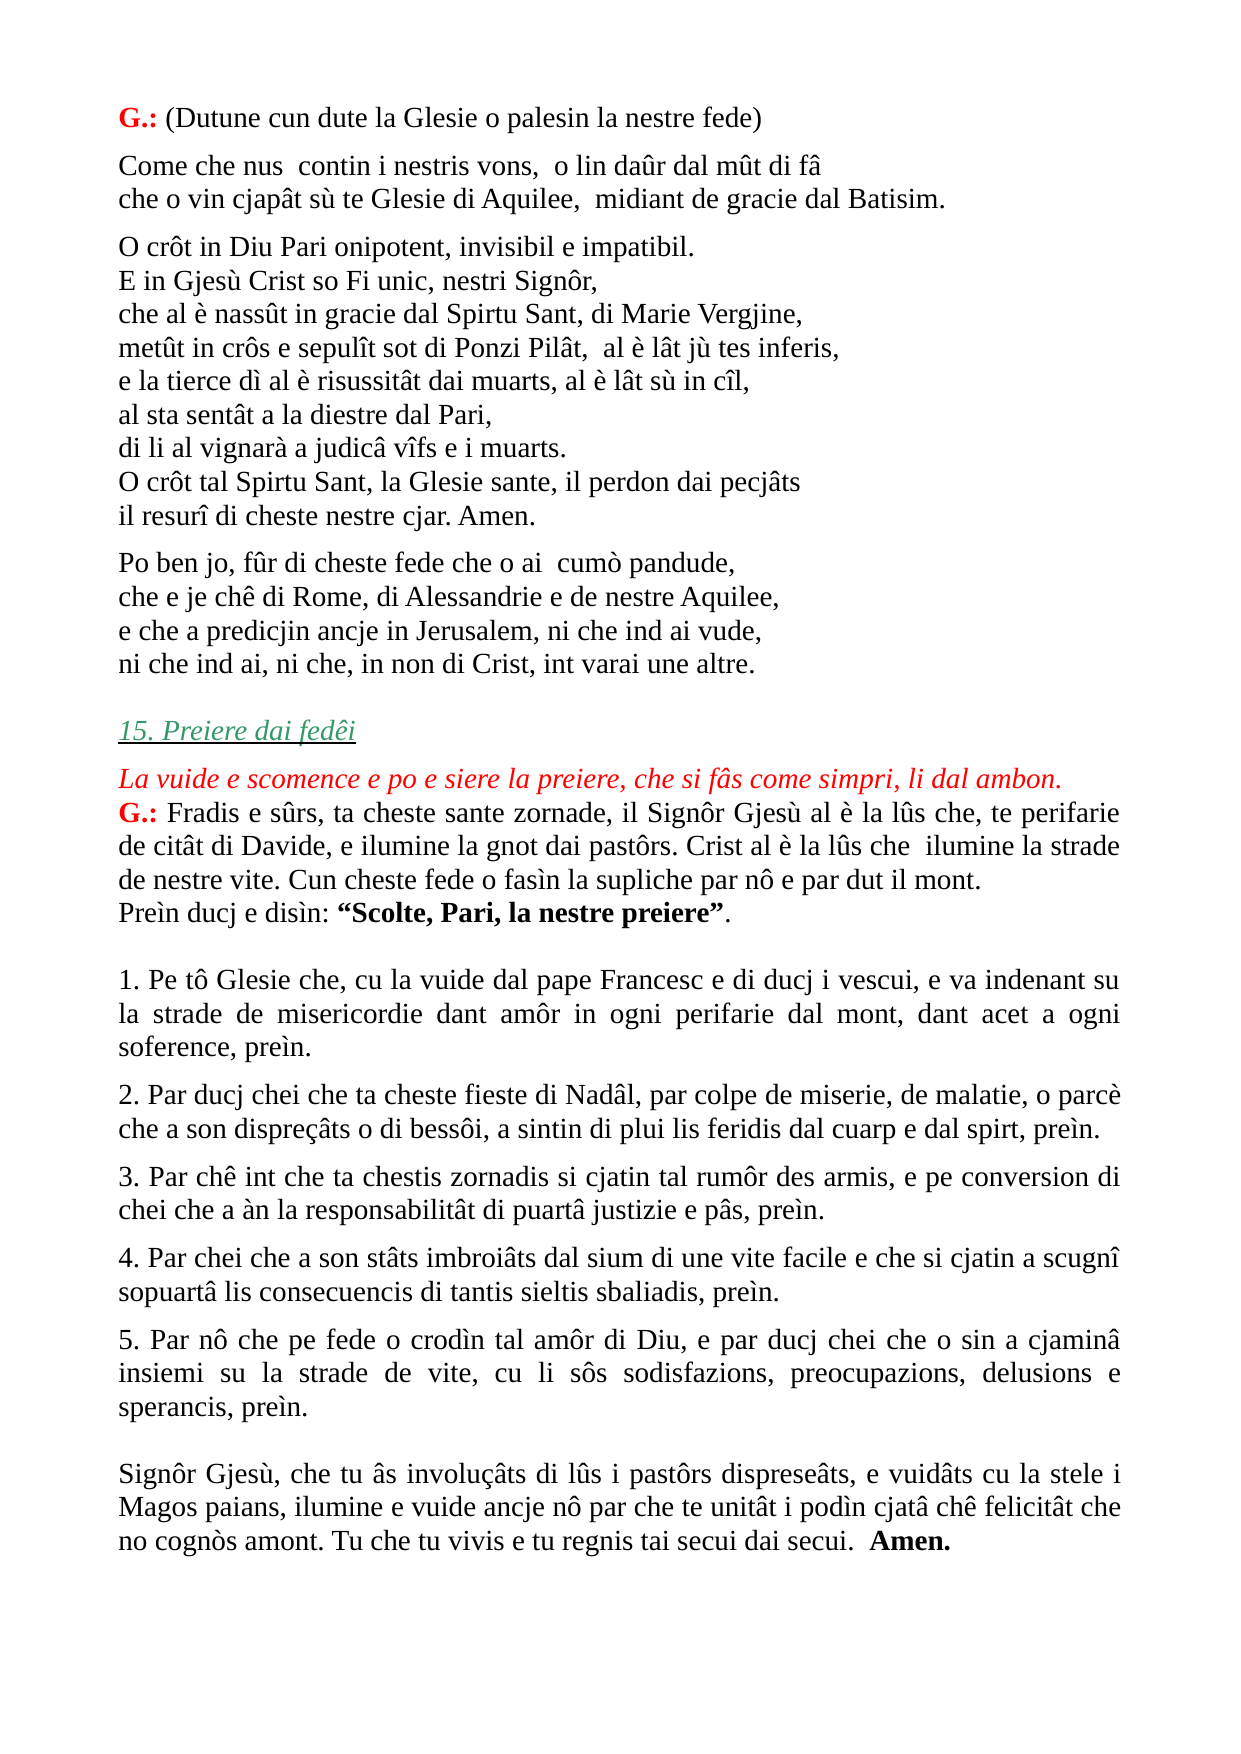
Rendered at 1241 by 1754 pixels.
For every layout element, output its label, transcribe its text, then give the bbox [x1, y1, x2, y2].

text G.: (Dutune cun dute la Glesie o palesin la nestre fede) [118, 100, 1122, 133]
text 2. Par ducj chei che ta cheste fieste di Nadâl, par colpe de miserie, de malatie, o parcè che a son dispreçâts o di bessôi, a sintin di plui lis feridis dal cuarp e dal spirt, preìn. [118, 1077, 1122, 1144]
text 1. Pe tô Glesie che, cu la vuide dal pape Francesc e di ducj i vescui, e va indenant su la strade de misericordie dant amôr in ogni perifarie dal mont, dant acet a ogni soference, preìn. [118, 962, 1122, 1063]
text La vuide e scomence e po e siere la preiere, che si fâs come simpri, li dal ambon. [118, 761, 1122, 795]
text metût in crôs e sepulît sot di Ponzi Pilât, al è lât jù tes inferis, [118, 330, 1122, 363]
text Preìn ducj e disìn: “Scolte, Pari, la nestre preiere”. [118, 895, 1122, 929]
text e che a predicjin ancje in Jerusalem, ni che ind ai vude, [118, 613, 1122, 646]
text al sta sentât a la diestre dal Pari, [118, 397, 1122, 431]
text O crôt tal Spirtu Sant, la Glesie sante, il perdon dai pecjâts [118, 464, 1122, 498]
text ni che ind ai, ni che, in non di Crist, int varai une altre. [118, 646, 1122, 680]
text e la tierce dì al è risussitât dai muarts, al è lât sù in cîl, [118, 363, 1122, 397]
text 15. Preiere dai fedêi [118, 713, 1122, 747]
text Signôr Gjesù, che tu âs involuçâts di lûs i pastôrs dispreseâts, e vuidâts cu la stele i Magos paians, ilumine e vuide ancje nô par che te unitât i podìn cjatâ chê felicitât che no cognòs amont. Tu che tu vivis e tu regnis tai secui dai secui. Amen. [118, 1456, 1122, 1557]
text O crôt in Diu Pari onipotent, invisibil e impatibil. [118, 229, 1122, 263]
text G.: Fradis e sûrs, ta cheste sante zornade, il Signôr Gjesù al è la lûs che, te perifarie de citât di Davide, e ilumine la gnot dai pastôrs. Crist al è la lûs che ilumine la strade de nestre vite. Cun cheste fede o fasìn la supliche par nô e par dut il mont. [118, 795, 1122, 895]
text E in Gjesù Crist so Fi unic, nestri Signôr, [118, 263, 1122, 296]
text 3. Par chê int che ta chestis zornadis si cjatin tal rumôr des armis, e pe conversion di chei che a àn la responsabilitât di puartâ justizie e pâs, preìn. [118, 1159, 1122, 1226]
text Po ben jo, fûr di cheste fede che o ai cumò pandude, [118, 546, 1122, 579]
text 4. Par chei che a son stâts imbroiâts dal sium di une vite facile e che si cjatin a scugnî sopuartâ lis consecuencis di tantis sieltis sbaliadis, preìn. [118, 1240, 1122, 1307]
text Come che nus contin i nestris vons, o lin daûr dal mût di fâ [118, 148, 1122, 181]
text il resurî di cheste nestre cjar. Amen. [118, 498, 1122, 531]
text che al è nassût in gracie dal Spirtu Sant, di Marie Vergjine, [118, 296, 1122, 330]
text che o vin cjapât sù te Glesie di Aquilee, midiant de gracie dal Batisim. [118, 181, 1122, 215]
text che e je chê di Rome, di Alessandrie e de nestre Aquilee, [118, 579, 1122, 613]
text 5. Par nô che pe fede o crodìn tal amôr di Diu, e par ducj chei che o sin a cjaminâ insiemi su la strade de vite, cu li sôs sodisfazions, preocupazions, delusions e sperancis, preìn. [118, 1322, 1122, 1422]
text di li al vignarà a judicâ vîfs e i muarts. [118, 431, 1122, 464]
